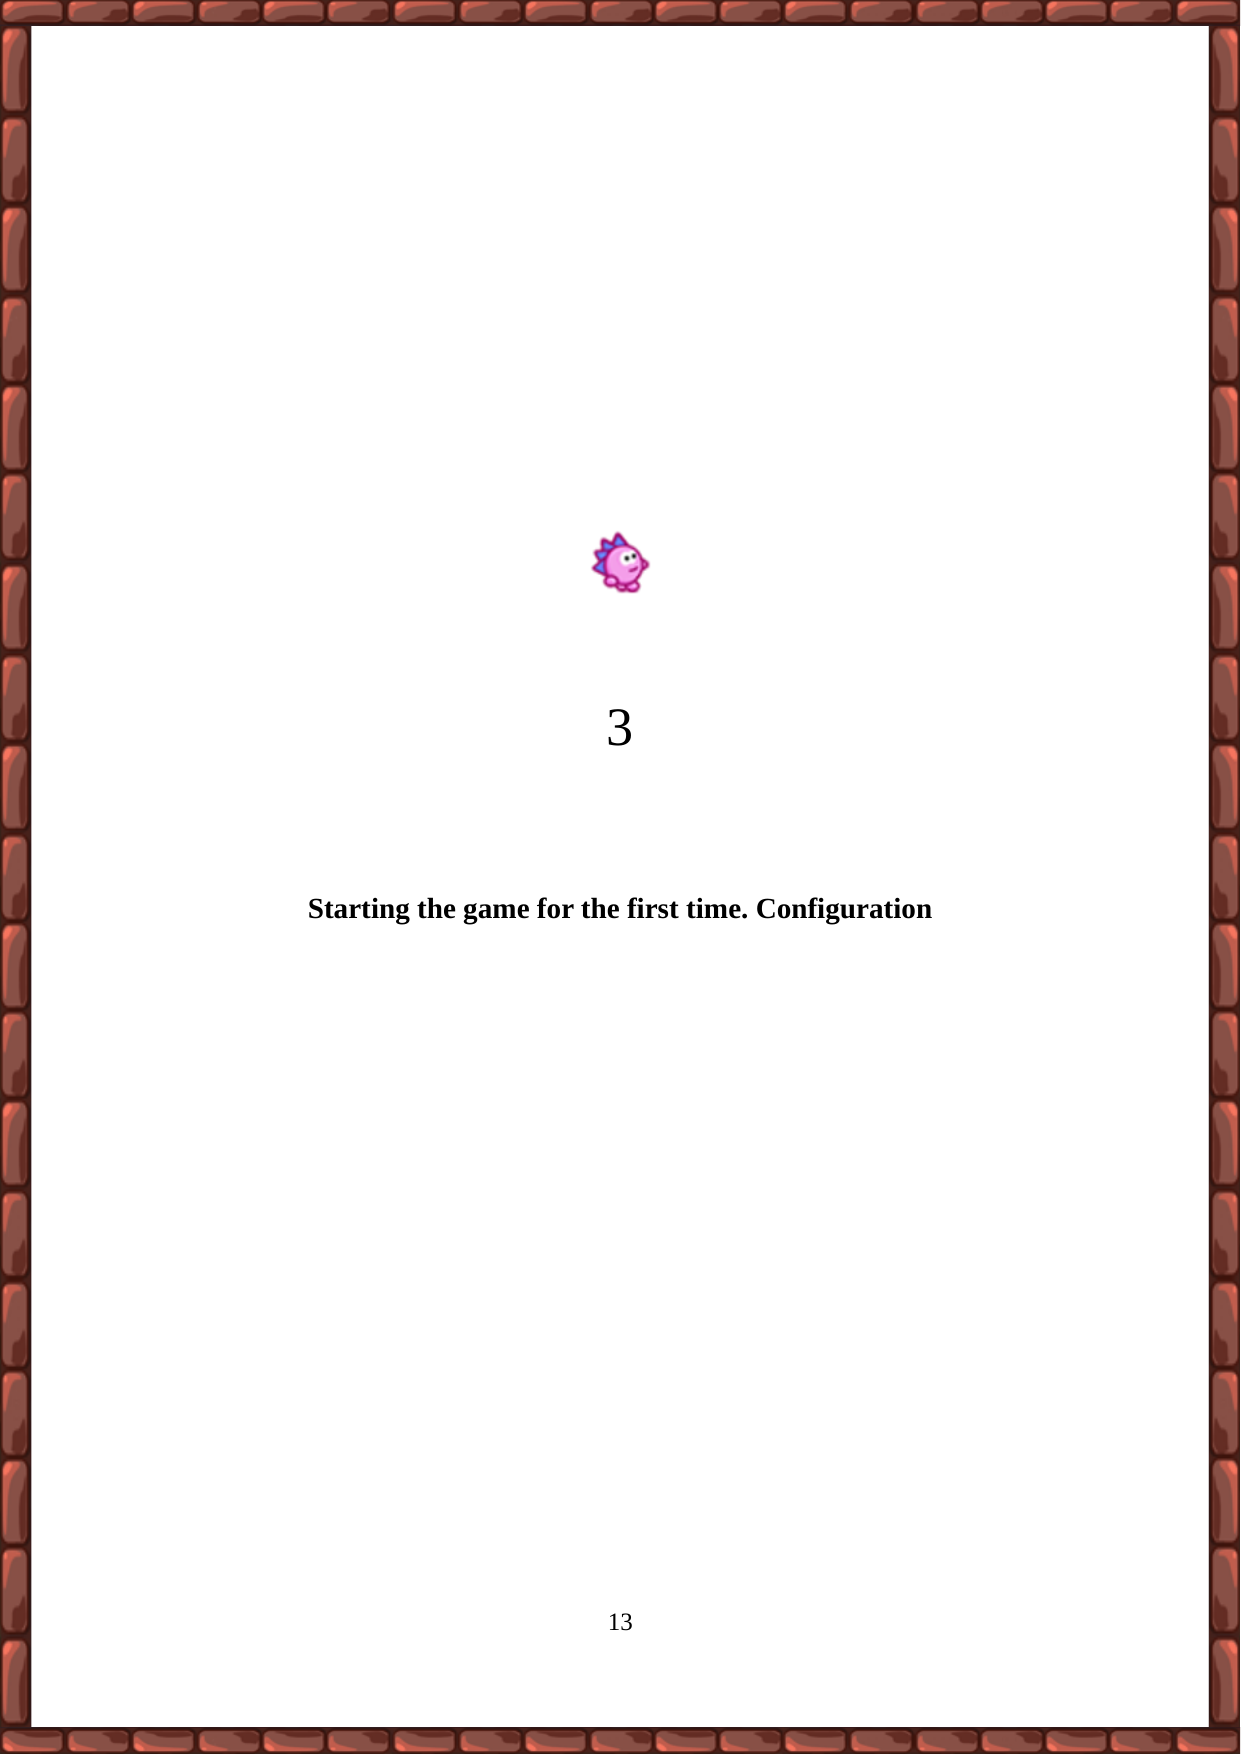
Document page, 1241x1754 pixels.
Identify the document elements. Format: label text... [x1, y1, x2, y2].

text 3 [118, 694, 1122, 757]
text Starting the game for the first time. Configuration [118, 891, 1122, 924]
picture [0, 0, 1241, 1754]
